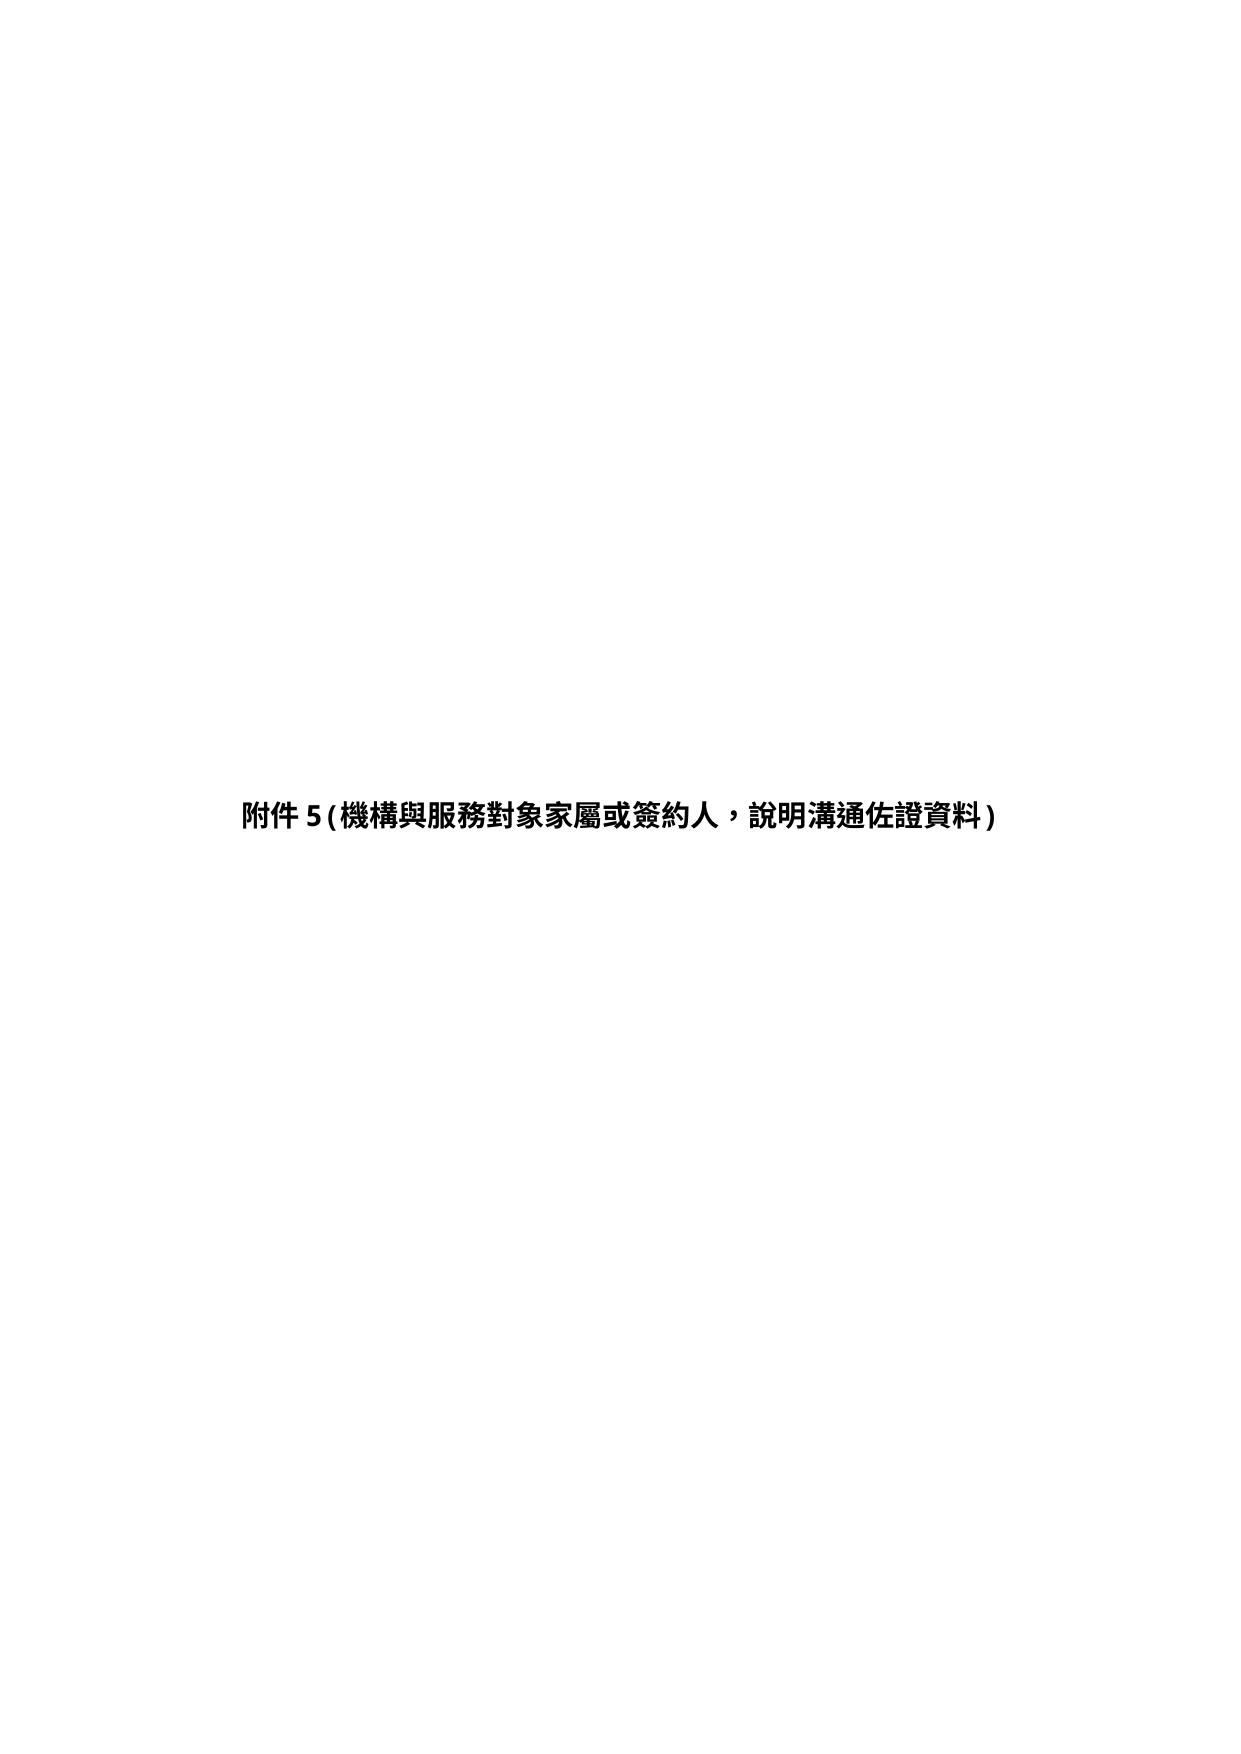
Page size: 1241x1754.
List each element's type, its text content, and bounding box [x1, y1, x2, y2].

text 附件5(機構與服務對象家屬或簽約人，說明溝通佐證資料) [118, 793, 1122, 835]
